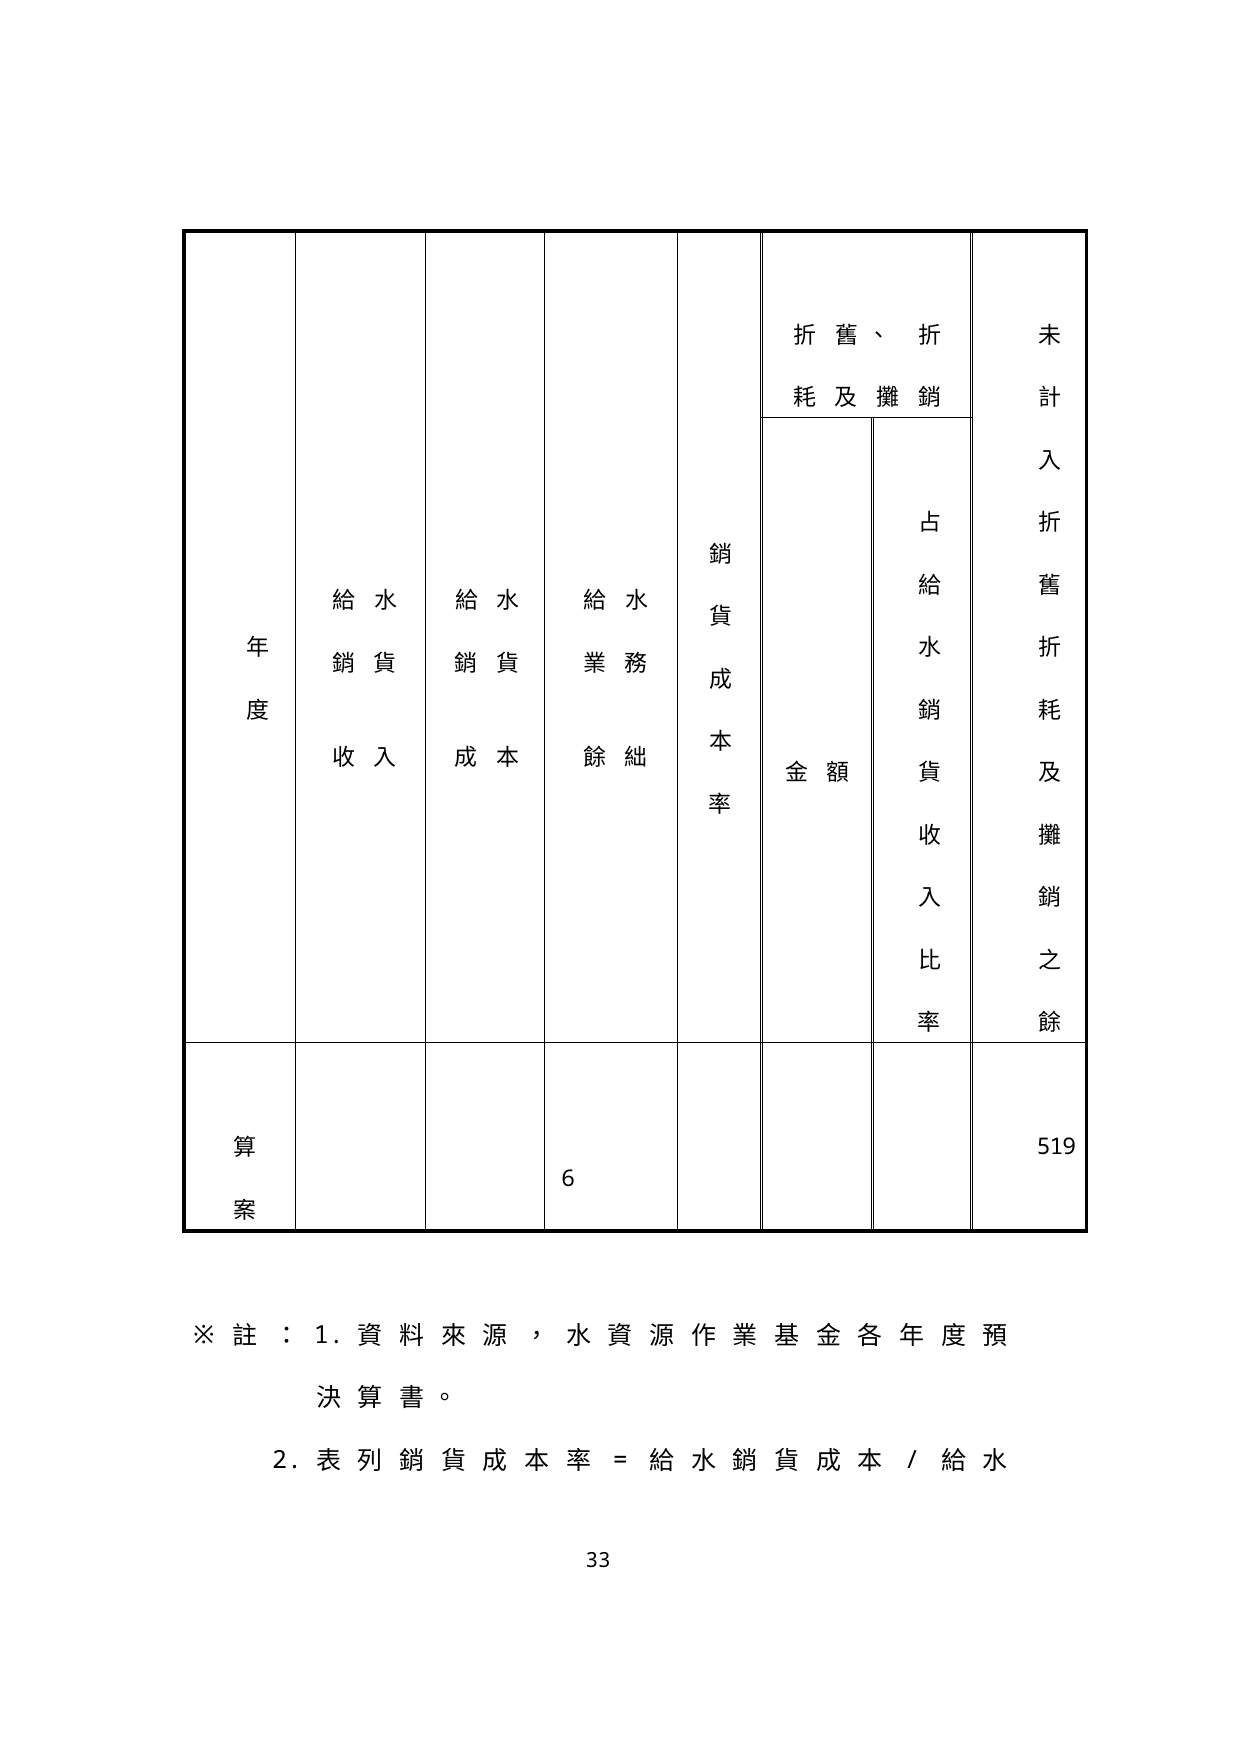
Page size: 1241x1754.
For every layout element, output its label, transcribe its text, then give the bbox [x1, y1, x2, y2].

table_header 折舊、折耗及攤銷 [763, 233, 970, 417]
table_cell [426, 1043, 544, 1229]
text 2.表列銷貨成本率=給水銷貨成本/給水 [261, 1417, 1028, 1479]
table_cell [678, 1043, 760, 1229]
table_cell [296, 1043, 425, 1229]
text ※註：1.資料來源，水資源作業基金各年度預決算書。 [183, 1292, 1028, 1417]
table_header 未計入折舊折耗及攤銷之餘絀情形 [973, 233, 1085, 1042]
table_header 給水銷貨 成本 [426, 233, 544, 1042]
table_header 給水銷貨 收入 [296, 233, 425, 1042]
table_cell 占給水銷貨收入比率 [874, 418, 970, 1042]
table_header 銷貨成本率 [678, 233, 760, 1042]
table_cell 519 [973, 1043, 1085, 1229]
table_header 給水業務 餘絀 [545, 233, 677, 1042]
table_header 年度 [186, 233, 295, 1042]
table_cell 算案 [186, 1043, 295, 1229]
table_cell [874, 1043, 970, 1229]
table_cell [763, 1043, 871, 1229]
table_cell 金額 [763, 418, 871, 1042]
table_cell 6 [545, 1043, 677, 1229]
